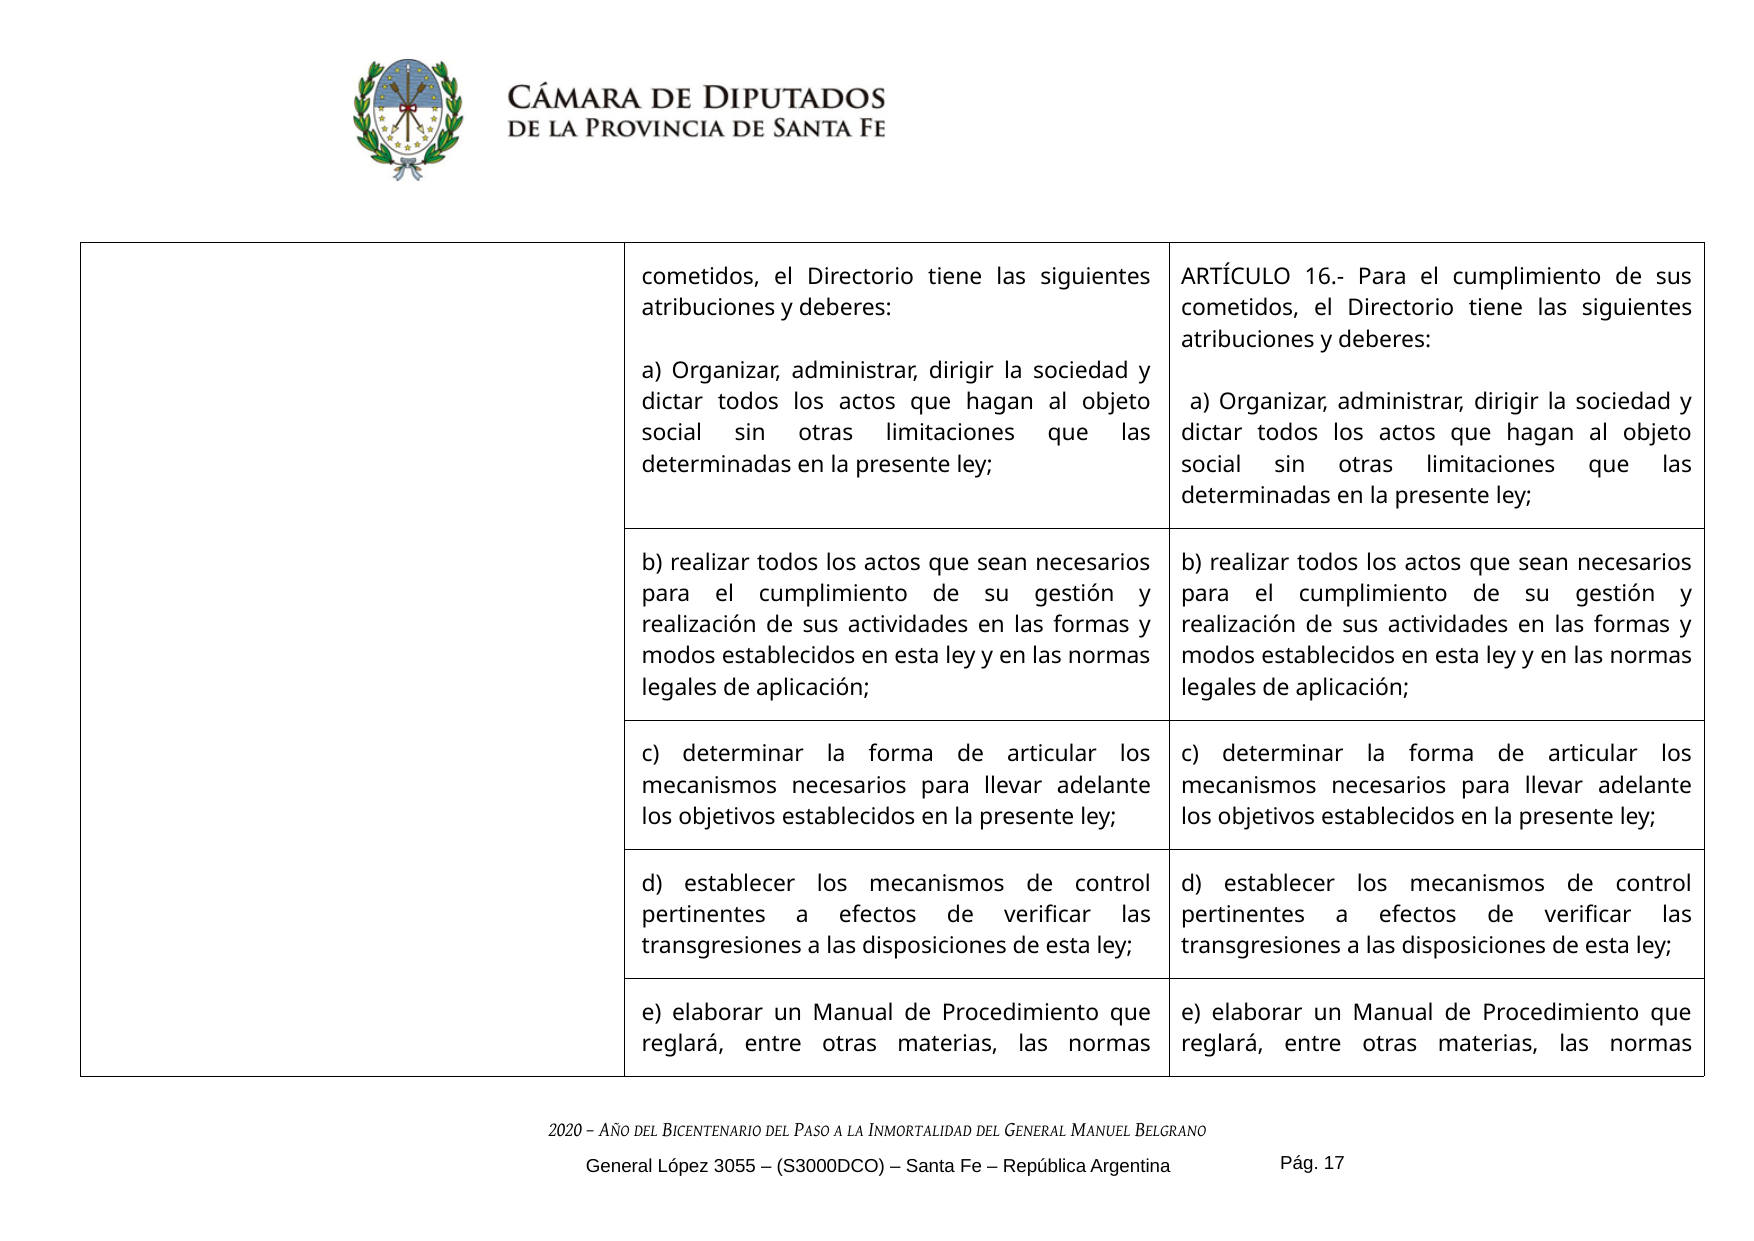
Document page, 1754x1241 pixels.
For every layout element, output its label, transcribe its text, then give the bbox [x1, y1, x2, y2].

table_cell ARTÍCULO 7 - Modifícase el artículo 16 de la ley 13394, el que quedará redactado como sigue: ARTÍCULO 16.- Para el cumplimiento de sus cometidos, el Directorio tiene las siguientes atribuciones y deberes: a) Organizar, administrar, dirigir la sociedad y dictar todos los actos que hagan al objeto social sin otras limitaciones que las determinadas en la presente ley; [625, 243, 1169, 528]
table_cell b) realizar todos los actos que sean necesarios para el cumplimiento de su gestión y realización de sus actividades en las formas y modos establecidos en esta ley y en las normas legales de aplicación; [1170, 529, 1704, 719]
table_cell e) elaborar un Manual de Procedimiento que reglará, entre otras materias, las normas referidas a contratación y emisión de publicidad y espacios publicitarios, publicidad institucional y/o aquella que no implique una contraprestación económica; licitaciones públicas: criterios aplicables para la regulación de tarifas y precios; y los mecanismos de control de calidad, contenido y tiempo de emisión de la publicidad que emita RADIO Y TELEVISIÓN SANTAFESINA SOCIEDAD DEL ESTADO. En este manual no podrán establecerse directivas o normas de conducta que interfieran en la independencia y/o criterios de los trabajadores de prensa, cuya libertad de expresión se haya plenamente garantizada; [625, 979, 1169, 1076]
table_cell d) establecer los mecanismos de control pertinentes a efectos de verificar las transgresiones a las disposiciones de esta ley; [625, 850, 1169, 978]
table_cell [81, 243, 624, 1076]
table_cell e) elaborar un Manual de Procedimiento que reglará, entre otras materias, las normas [1170, 979, 1704, 1076]
table_cell c) determinar la forma de articular los mecanismos necesarios para llevar adelante los objetivos establecidos en la presente ley; [625, 721, 1169, 849]
table_cell ARTÍCULO 16.- Para el cumplimiento de sus cometidos, el Directorio tiene las siguientes atribuciones y deberes: a) Organizar, administrar, dirigir la sociedad y dictar todos los actos que hagan al objeto social sin otras limitaciones que las determinadas en la presente ley; [1170, 243, 1704, 528]
table_cell c) determinar la forma de articular los mecanismos necesarios para llevar adelante los objetivos establecidos en la presente ley; [1170, 721, 1704, 849]
table_cell b) realizar todos los actos que sean necesarios para el cumplimiento de su gestión y realización de sus actividades en las formas y modos establecidos en esta ley y en las normas legales de aplicación; [625, 529, 1169, 719]
table_cell d) establecer los mecanismos de control pertinentes a efectos de verificar las transgresiones a las disposiciones de esta ley; [1170, 850, 1704, 978]
